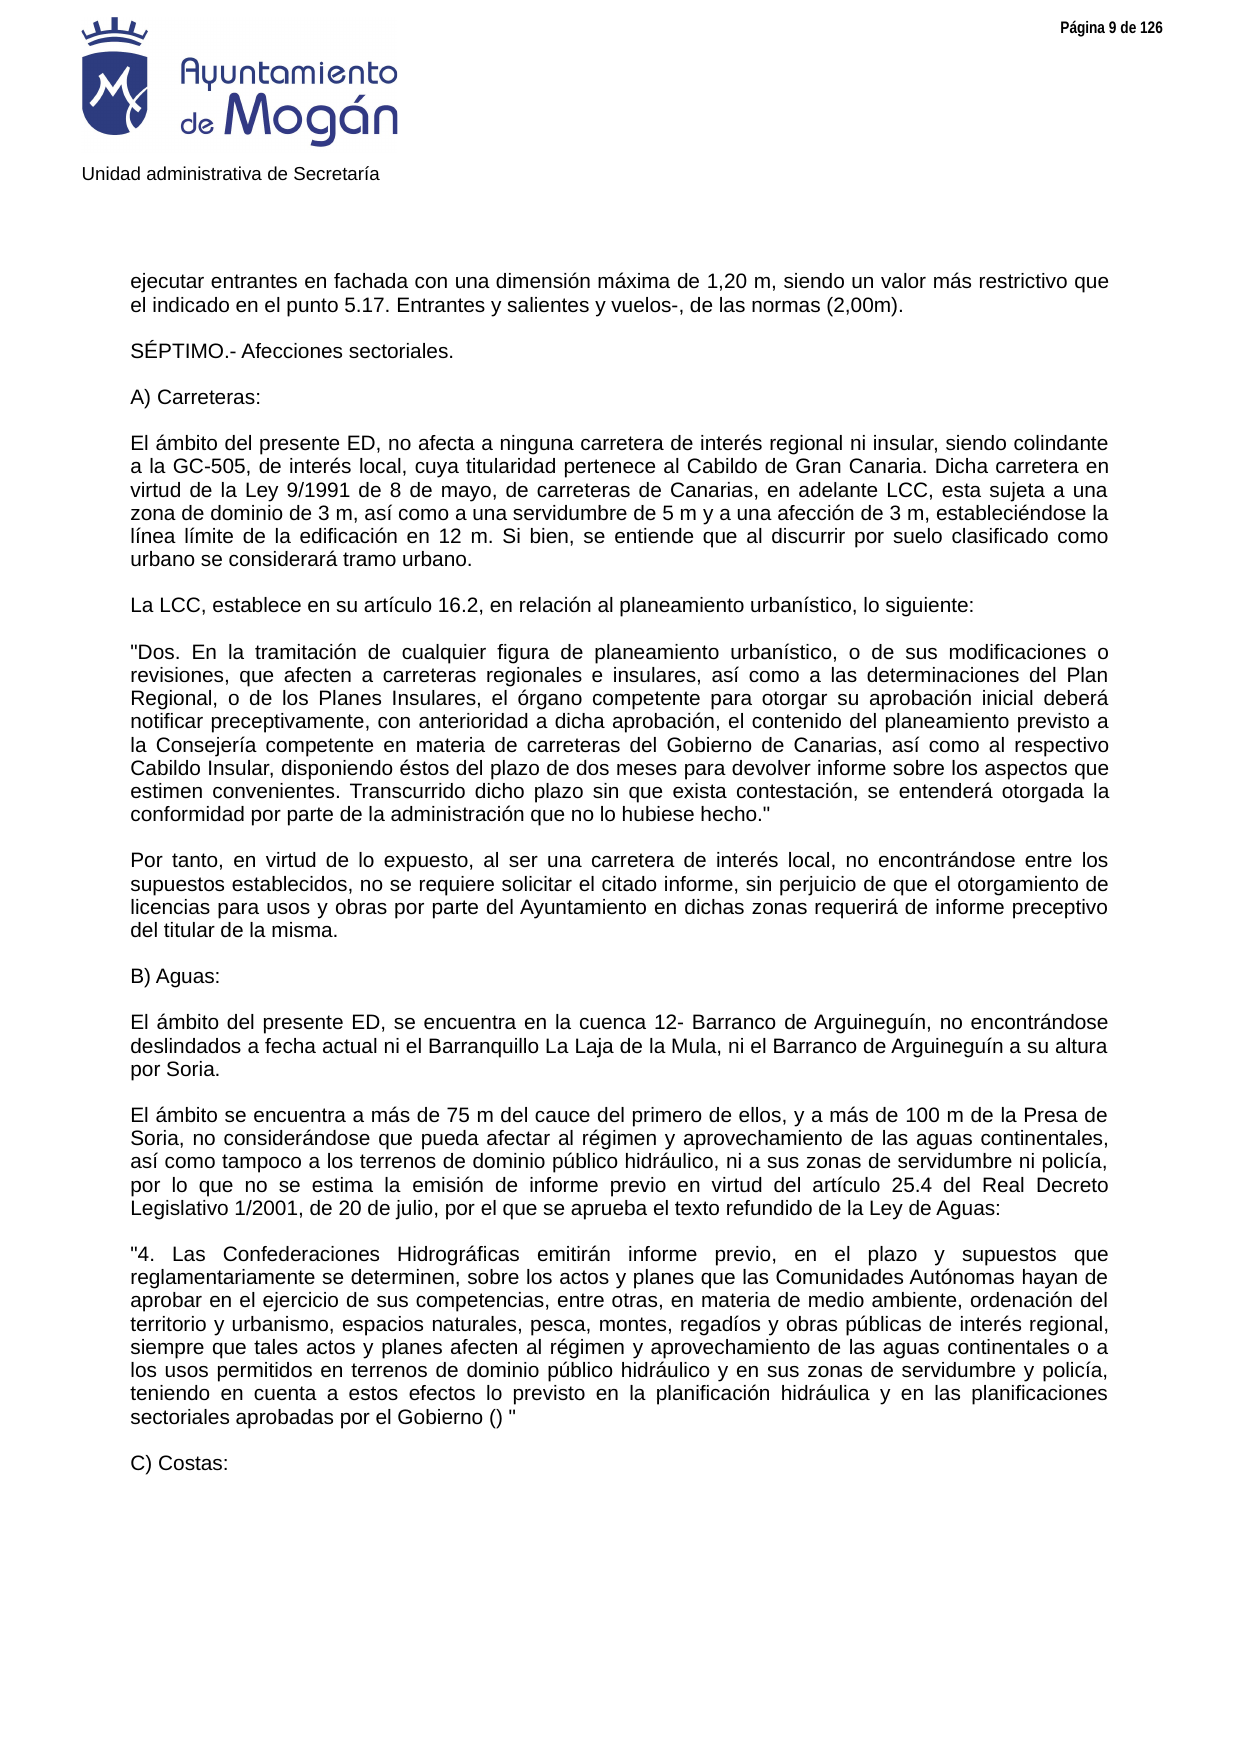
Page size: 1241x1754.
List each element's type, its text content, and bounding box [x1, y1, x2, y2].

text El ámbito se encuentra a más de 75 m del cauce del primero de ellos, y a más de 100 m de la Presa de Soria, no considerándose que pueda afectar al régimen y aprovechamiento de las aguas continentales, así como tampoco a los terrenos de dominio público hidráulico, ni a sus zonas de servidumbre ni policía, por lo que no se estima la emisión de informe previo en virtud del artículo 25.4 del Real Decreto Legislativo 1/2001, de 20 de julio, por el que se aprueba el texto refundido de la Ley de Aguas: [130, 1103, 1110, 1220]
text ejecutar entrantes en fachada con una dimensión máxima de 1,20 m, siendo un valor más restrictivo que el indicado en el punto 5.17. Entrantes y salientes y vuelos-, de las normas (2,00m). [130, 270, 1110, 317]
text El ámbito del presente ED, se encuentra en la cuenca 12- Barranco de Arguineguín, no encontrándose deslindados a fecha actual ni el Barranquillo La Laja de la Mula, ni el Barranco de Arguineguín a su altura por Soria. [130, 1011, 1110, 1081]
text "Dos. En la tramitación de cualquier figura de planeamiento urbanístico, o de sus modificaciones o revisiones, que afecten a carreteras regionales e insulares, así como a las determinaciones del Plan Regional, o de los Planes Insulares, el órgano competente para otorgar su aprobación inicial deberá notificar preceptivamente, con anterioridad a dicha aprobación, el contenido del planeamiento previsto a la Consejería competente en materia de carreteras del Gobierno de Canarias, así como al respectivo Cabildo Insular, disponiendo éstos del plazo de dos meses para devolver informe sobre los aspectos que estimen convenientes. Transcurrido dicho plazo sin que exista contestación, se entenderá otorgada la conformidad por parte de la administración que no lo hubiese hecho." [130, 640, 1110, 826]
text "4. Las Confederaciones Hidrográficas emitirán informe previo, en el plazo y supuestos que reglamentariamente se determinen, sobre los actos y planes que las Comunidades Autónomas hayan de aprobar en el ejercicio de sus competencias, entre otras, en materia de medio ambiente, ordenación del territorio y urbanismo, espacios naturales, pesca, montes, regadíos y obras públicas de interés regional, siempre que tales actos y planes afecten al régimen y aprovechamiento de las aguas continentales o a los usos permitidos en terrenos de dominio público hidráulico y en sus zonas de servidumbre y policía, teniendo en cuenta a estos efectos lo previsto en la planificación hidráulica y en las planificaciones sectoriales aprobadas por el Gobierno () " [130, 1243, 1110, 1428]
text B) Aguas: [130, 965, 1110, 988]
text C) Costas: [130, 1451, 1110, 1474]
text A) Carreteras: [130, 386, 1110, 409]
picture [81, 17, 398, 153]
text SÉPTIMO.- Afecciones sectoriales. [130, 339, 1110, 363]
text Por tanto, en virtud de lo expuesto, al ser una carretera de interés local, no encontrándose entre los supuestos establecidos, no se requiere solicitar el citado informe, sin perjuicio de que el otorgamiento de licencias para usos y obras por parte del Ayuntamiento en dichas zonas requerirá de informe preceptivo del titular de la misma. [130, 849, 1110, 942]
text La LCC, establece en su artículo 16.2, en relación al planeamiento urbanístico, lo siguiente: [130, 594, 1110, 617]
text El ámbito del presente ED, no afecta a ninguna carretera de interés regional ni insular, siendo colindante a la GC-505, de interés local, cuya titularidad pertenece al Cabildo de Gran Canaria. Dicha carretera en virtud de la Ley 9/1991 de 8 de mayo, de carreteras de Canarias, en adelante LCC, esta sujeta a una zona de dominio de 3 m, así como a una servidumbre de 5 m y a una afección de 3 m, estableciéndose la línea límite de la edificación en 12 m. Si bien, se entiende que al discurrir por suelo clasificado como urbano se considerará tramo urbano. [130, 432, 1110, 571]
